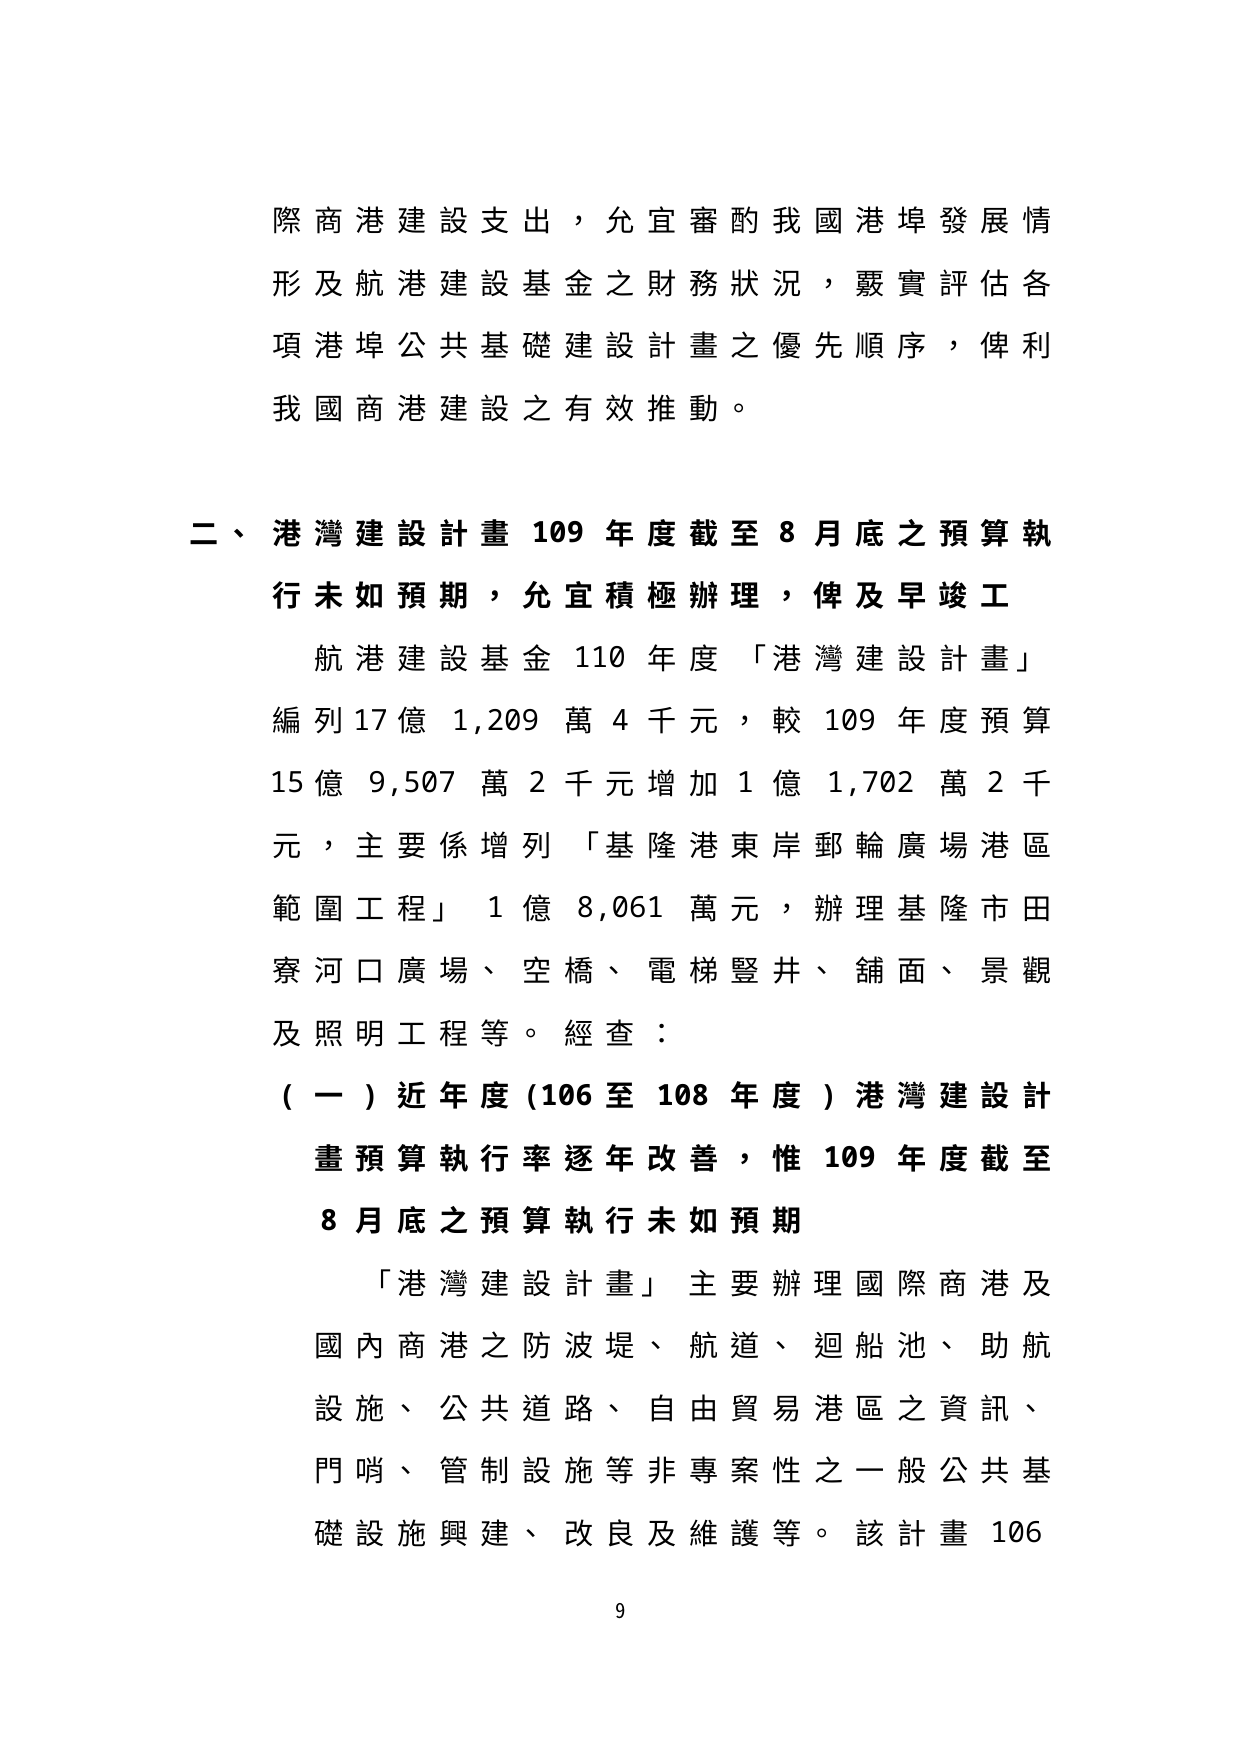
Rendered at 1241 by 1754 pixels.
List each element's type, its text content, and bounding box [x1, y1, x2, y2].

text 二、港灣建設計畫109年度截至8月底之預算執行未如預期，允宜積極辦理，俾及早竣工 [183, 490, 1058, 615]
text 綜上，商港服務費全部用於國際商港建設，為航港建設基金支應我國國際商港建設之主要財源。108年度受美中、日韓等雙邊貿易衝突影響及訂單移轉效應顯現等因素，商港服務費決算數優於預期，惟109及110年度實際商港服務費收入仍須視COVID-19疫情影響經濟活動之程度而定；且自102年度起，航港建設基金商港服務費收入均不敷支應國際商港建設支出，允宜審酌我國港埠發展情形及航港建設基金之財務狀況，覈實評估各項港埠公共基礎建設計畫之優先順序，俾利我國商港建設之有效推動。 [242, 177, 1058, 427]
text 「港灣建設計畫」主要辦理國際商港及國內商港之防波堤、航道、迴船池、助航設施、公共道路、自由貿易港區之資訊、門哨、管制設施等非專案性之一般公共基礎設施興建、改良及維護等。該計畫106 [271, 1240, 1058, 1552]
text 航港建設基金110年度「港灣建設計畫」編列17億1,209萬4千元，較109年度預算15億9,507萬2千元增加1億1,702萬2千元，主要係增列「基隆港東岸郵輪廣場港區範圍工程」1億8,061萬元，辦理基隆市田寮河口廣場、空橋、電梯豎井、舖面、景觀及照明工程等。經查： [242, 615, 1058, 1052]
text (一)近年度(106至108年度)港灣建設計畫預算執行率逐年改善，惟109年度截至8月底之預算執行未如預期 [242, 1052, 1058, 1240]
